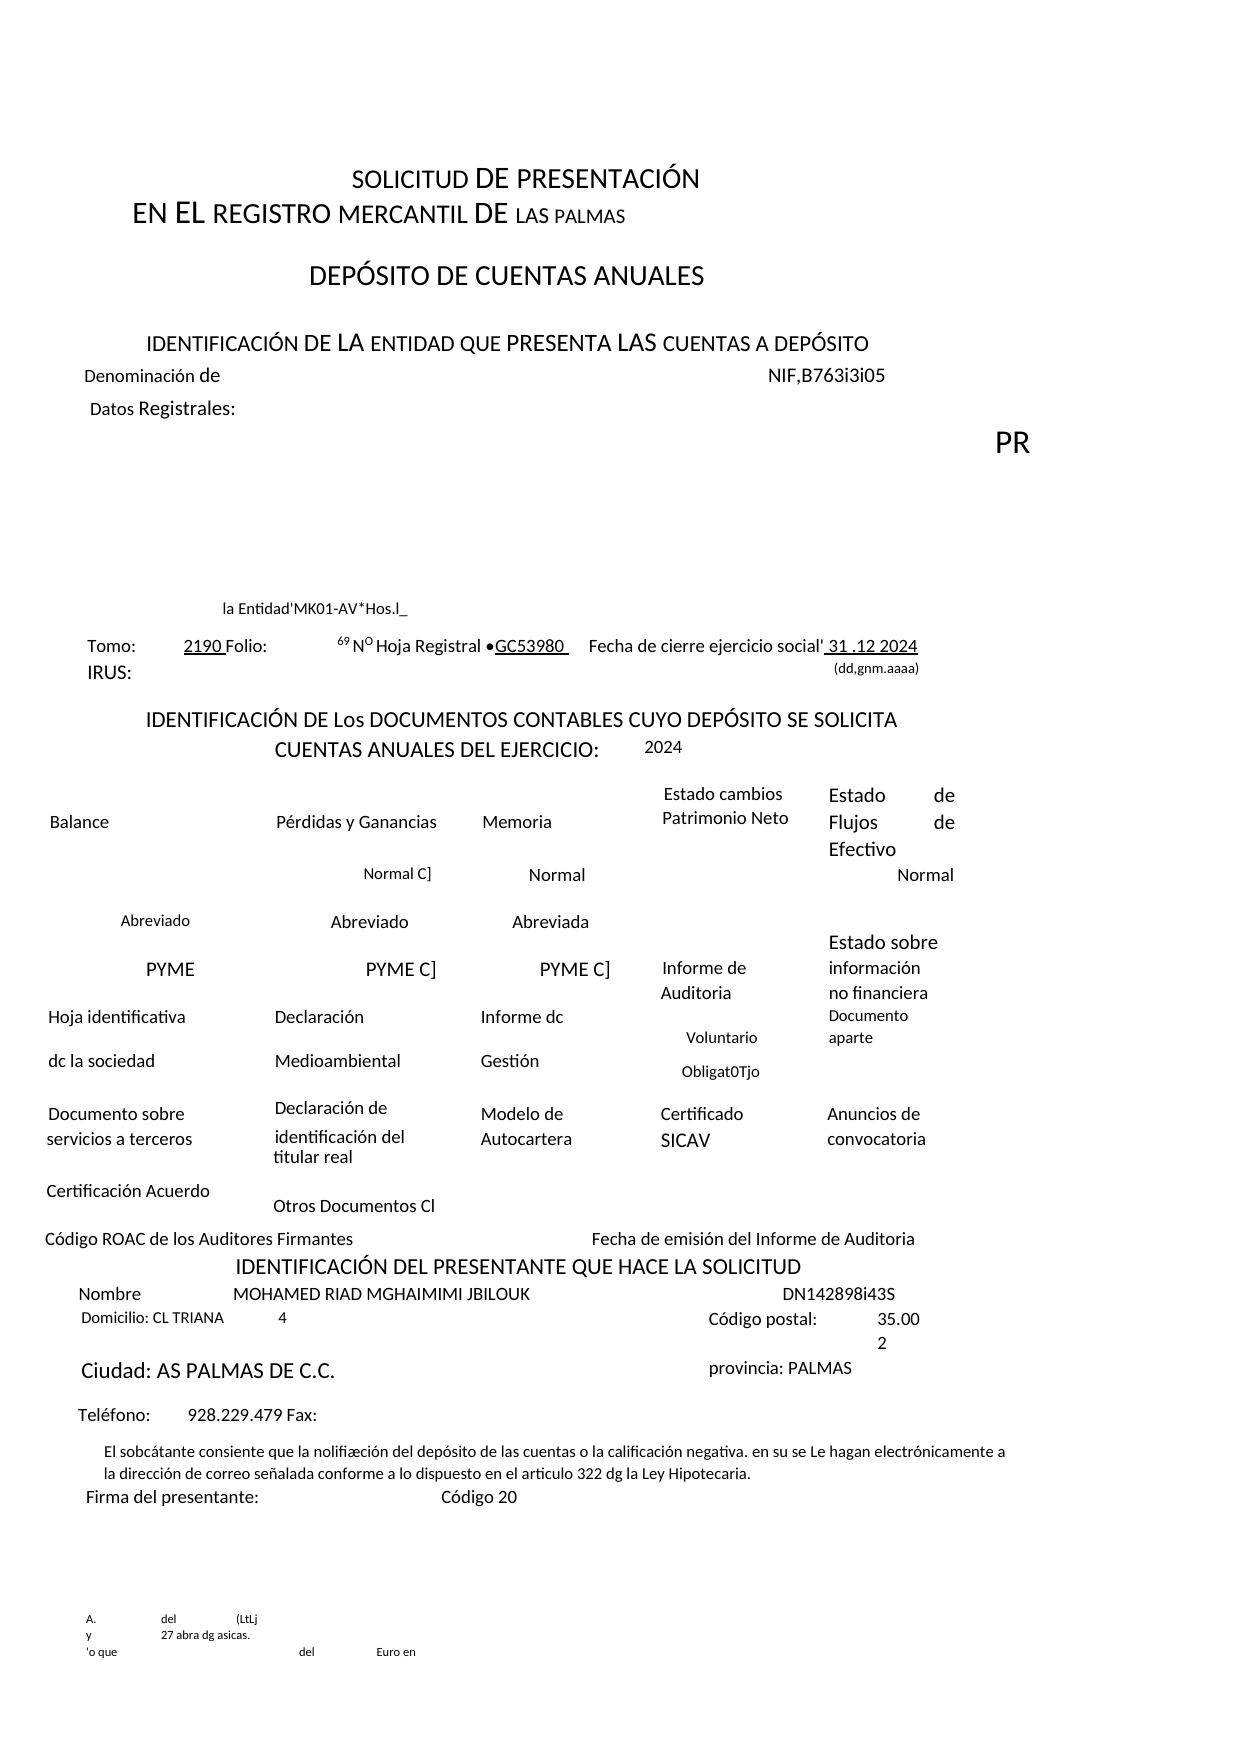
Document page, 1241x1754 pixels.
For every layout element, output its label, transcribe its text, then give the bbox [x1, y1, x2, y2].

table_cell Normal [481, 864, 644, 910]
table_cell IRUS: [87, 659, 146, 706]
table_header [827, 736, 955, 782]
table_header Fecha de cierre ejercicio social' 31 .12 2024 [589, 633, 924, 658]
table_cell Memoria [481, 782, 644, 863]
table_cell Informe dc [481, 1006, 644, 1049]
table_cell Abreviado [45, 910, 273, 956]
text Teléfono: 928.229.479 Fax: [13, 1403, 1030, 1426]
table_cell [827, 1049, 955, 1096]
table_cell Abreviada [481, 910, 644, 956]
table_cell Ciudad: AS PALMAS DE C.C. [81, 1356, 703, 1403]
table_cell del [262, 1564, 370, 1661]
table_cell Medioambiental [273, 1049, 481, 1096]
table_cell [146, 659, 332, 706]
table_header Firma del presentante: [86, 1485, 262, 1564]
table_header [370, 1485, 441, 1564]
table_header 2190 Folio: [146, 633, 332, 658]
table_cell Normal [827, 864, 955, 910]
table_cell información no financiera [827, 956, 955, 1006]
table_header Domicilio: CL TRIANA 4 [81, 1307, 703, 1356]
table_cell [644, 910, 827, 956]
table_cell Pérdidas y Ganancias [273, 782, 481, 863]
table_cell (dd,gnm.aaaa) [589, 659, 924, 706]
table_cell [441, 1564, 519, 1661]
text IDENTIFICACIÓN DE Los DOCUMENTOS CONTABLES CUYO DEPÓSITO SE SOLICITA [13, 706, 1030, 734]
table_header [81, 1485, 86, 1564]
table_cell Código ROAC de los Auditores Firmantes [45, 1219, 481, 1252]
table_cell dc la sociedad [45, 1049, 273, 1096]
table_header CUENTAS ANUALES DEL EJERCICIO: [273, 736, 644, 782]
table_header 69 NO Hoja Registral •GC53980 [333, 633, 588, 658]
table_cell identificación del titular real Otros Documentos Cl [273, 1127, 481, 1219]
table_cell Balance [45, 782, 273, 863]
table_cell Hoja identificativa [45, 1006, 273, 1049]
table_cell Abreviado [273, 910, 481, 956]
table_cell Anuncios de [827, 1096, 955, 1127]
table_cell Certificado [644, 1096, 827, 1127]
table_header 35.002 [877, 1307, 927, 1356]
table_cell PYME C] [481, 956, 644, 1006]
table_cell Informe de Auditoria [644, 956, 827, 1006]
text Nombre MOHAMED RIAD MGHAIMIMI JBILOUK DN142898i43S [13, 1282, 1030, 1305]
text la Entidad'MK01-AV*Hos.l_ [222, 598, 1022, 619]
table_cell servicios a terceros Certificación Acuerdo [45, 1127, 273, 1219]
table_header [262, 1485, 370, 1564]
text PR [13, 421, 1030, 462]
table_cell convocatoria [827, 1127, 955, 1219]
text IDENTIFICACIÓN DEL PRESENTANTE QUE HACE LA SOLICITUD [13, 1252, 1024, 1280]
table_cell Documento aparte [827, 1006, 955, 1049]
table_cell Modelo de [481, 1096, 644, 1127]
table_cell Fecha de emisión del Informe de Auditoria [481, 1219, 955, 1252]
text El sobcátante consiente que la nolifiæción del depósito de las cuentas o la calificación negativa. en su se Le hagan electrónicamente a la dirección de correo señalada conforme a lo dispuesto en el articulo 322 dg la Ley Hipotecaria. [103, 1441, 1022, 1483]
table_cell [45, 864, 273, 910]
table_cell Estado de Flujos de Efectivo [827, 782, 955, 863]
table_cell Estado cambios Patrimonio Neto [644, 782, 827, 863]
table_cell PYME [45, 956, 273, 1006]
table_cell SICAV [644, 1127, 827, 1219]
table_header 2024 [644, 736, 827, 782]
table_cell Declaración de [273, 1096, 481, 1127]
table_header [45, 736, 273, 782]
table_cell Obligat0Tjo [644, 1049, 827, 1096]
table_cell [333, 659, 588, 706]
table_cell PYME C] [273, 956, 481, 1006]
table_header Tomo: [87, 633, 146, 658]
table_cell A. del (LtLj y 27 abra dg asicas. 'o que [86, 1564, 262, 1661]
table_cell Gestión [481, 1049, 644, 1096]
table_cell [877, 1356, 927, 1403]
table_cell Estado sobre [827, 910, 955, 956]
table_header Código 20 [441, 1485, 519, 1564]
table_cell Voluntario [644, 1006, 827, 1049]
table_cell Autocartera [481, 1127, 644, 1219]
table_cell Euro en [370, 1564, 441, 1661]
table_cell [644, 864, 827, 910]
table_cell Documento sobre [45, 1096, 273, 1127]
table_header Código postal: [703, 1307, 877, 1356]
table_cell provincia: PALMAS [703, 1356, 877, 1403]
table_cell [81, 1564, 86, 1661]
table_cell Normal C] [273, 864, 481, 910]
table_cell Declaración [273, 1006, 481, 1049]
